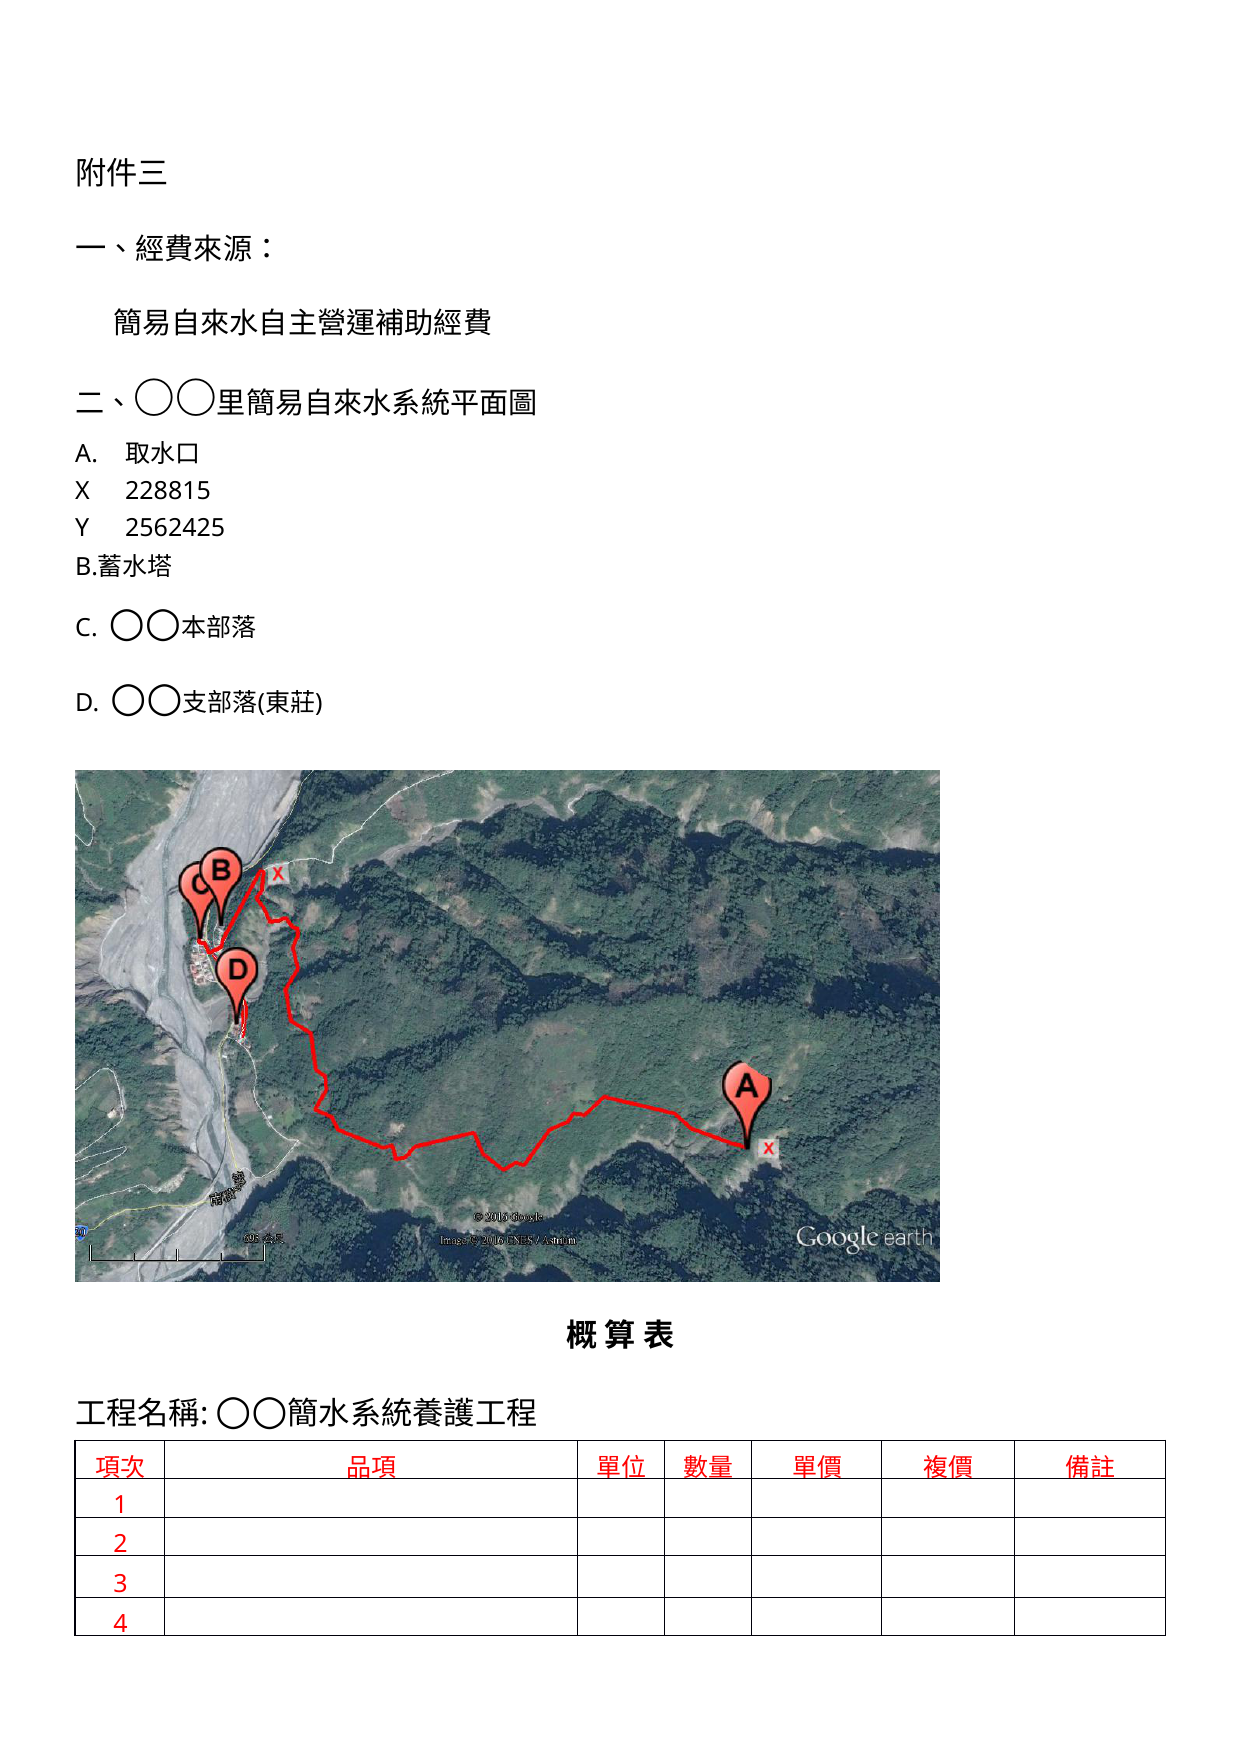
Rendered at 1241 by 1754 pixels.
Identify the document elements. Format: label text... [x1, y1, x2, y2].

text X 228815 [75, 464, 1165, 502]
table_cell [1015, 1518, 1165, 1555]
table_cell [882, 1479, 1014, 1517]
text Y 2562425 [75, 502, 1165, 539]
table_cell 4 [76, 1598, 164, 1635]
table_cell [882, 1518, 1014, 1555]
table_header 單價 [752, 1441, 881, 1478]
table_cell [578, 1556, 664, 1597]
table_header 數量 [665, 1441, 751, 1478]
table_cell [578, 1479, 664, 1517]
table_cell [665, 1479, 751, 1517]
table_cell [665, 1556, 751, 1597]
table_cell 2 [76, 1518, 164, 1555]
table_header 品項 [165, 1441, 577, 1478]
text 簡易自來水自主營運補助經費 [75, 277, 1165, 352]
text 一、經費來源： [75, 202, 1165, 277]
table_cell [165, 1556, 577, 1597]
table_cell [578, 1598, 664, 1635]
table_cell [752, 1556, 881, 1597]
text 二、○○里簡易自來水系統平面圖 [75, 352, 1165, 427]
table_cell [1015, 1479, 1165, 1517]
table_cell [165, 1518, 577, 1555]
table_header 項次 [76, 1441, 164, 1478]
text C. ○○本部落 [75, 577, 1165, 652]
table_cell [165, 1479, 577, 1517]
table_cell [1015, 1556, 1165, 1597]
text A. 取水口 [75, 427, 1165, 464]
table_cell 3 [76, 1556, 164, 1597]
text D. ○○支部落(東莊) [75, 652, 1165, 727]
table_header 複價 [882, 1441, 1014, 1478]
table_cell [752, 1479, 881, 1517]
table_cell [165, 1598, 577, 1635]
table_header 單位 [578, 1441, 664, 1478]
table_cell [882, 1556, 1014, 1597]
table_cell [665, 1518, 751, 1555]
table_cell [578, 1518, 664, 1555]
table_cell [752, 1518, 881, 1555]
text 概 算 表 [75, 1289, 1165, 1364]
table_header 備註 [1015, 1441, 1165, 1478]
text 工程名稱: ○○簡水系統養護工程 [75, 1364, 1165, 1439]
picture [75, 770, 940, 1282]
table_cell [1015, 1598, 1165, 1635]
table_cell [882, 1598, 1014, 1635]
text 附件三 [75, 127, 1165, 202]
table_cell 1 [76, 1479, 164, 1517]
table_cell [665, 1598, 751, 1635]
table_cell [752, 1598, 881, 1635]
text B.蓄水塔 [75, 539, 1165, 577]
